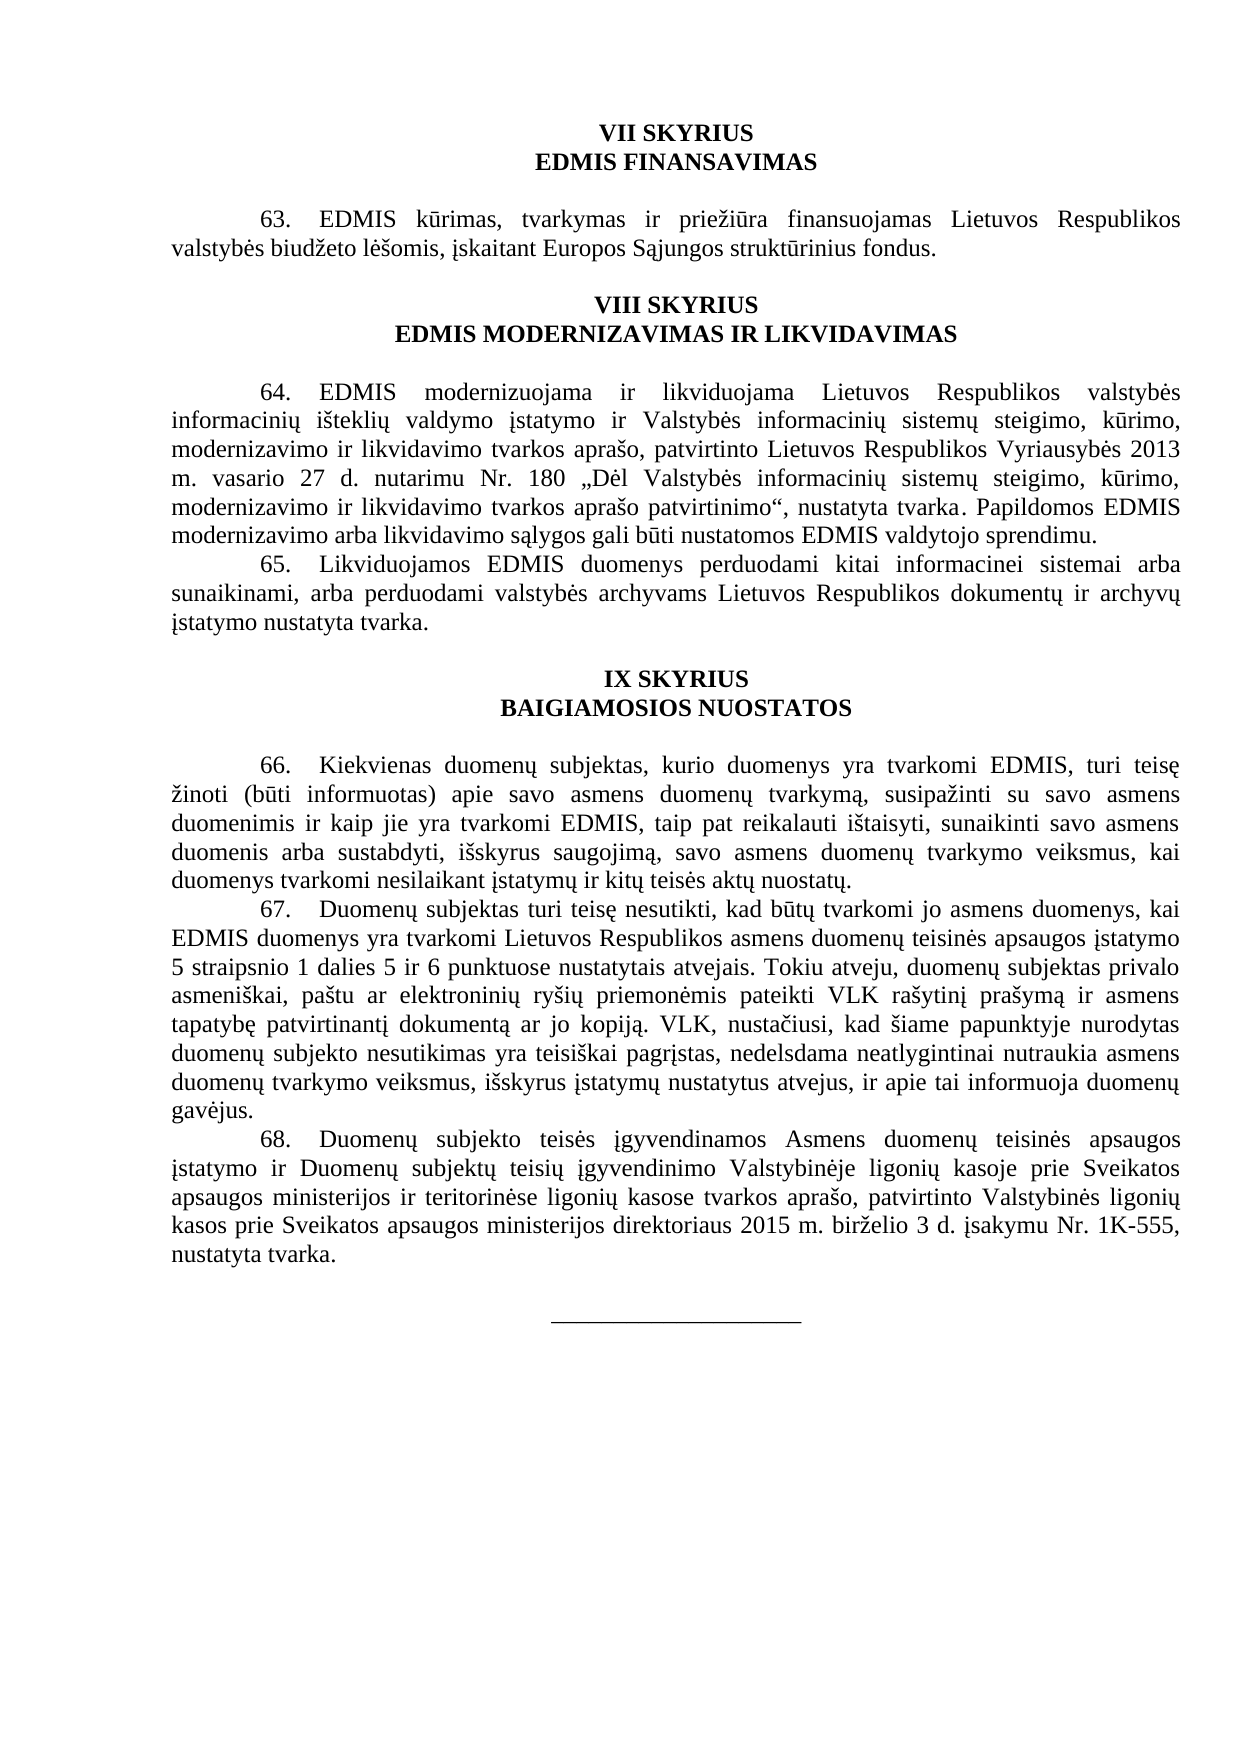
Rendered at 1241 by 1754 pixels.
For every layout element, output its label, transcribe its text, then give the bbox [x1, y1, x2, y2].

text VII SKYRIUS [171, 118, 1181, 147]
text EDMIS FINANSAVIMAS [171, 147, 1181, 176]
text ____________________ [171, 1297, 1181, 1326]
text 68. Duomenų subjekto teisės įgyvendinamos Asmens duomenų teisinės apsaugos įstatymo ir Duomenų subjektų teisių įgyvendinimo Valstybinėje ligonių kasoje prie Sveikatos apsaugos ministerijos ir teritorinėse ligonių kasose tvarkos aprašo, patvirtinto Valstybinės ligonių kasos prie Sveikatos apsaugos ministerijos direktoriaus 2015 m. birželio 3 d. įsakymu Nr. 1K-555, nustatyta tvarka. [171, 1124, 1181, 1268]
text EDMIS MODERNIZAVIMAS IR LIKVIDAVIMAS [171, 319, 1181, 348]
text 66. Kiekvienas duomenų subjektas, kurio duomenys yra tvarkomi EDMIS, turi teisę žinoti (būti informuotas) apie savo asmens duomenų tvarkymą, susipažinti su savo asmens duomenimis ir kaip jie yra tvarkomi EDMIS, taip pat reikalauti ištaisyti, sunaikinti savo asmens duomenis arba sustabdyti, išskyrus saugojimą, savo asmens duomenų tvarkymo veiksmus, kai duomenys tvarkomi nesilaikant įstatymų ir kitų teisės aktų nuostatų. [171, 751, 1181, 894]
text 65. Likviduojamos EDMIS duomenys perduodami kitai informacinei sistemai arba sunaikinami, arba perduodami valstybės archyvams Lietuvos Respublikos dokumentų ir archyvų įstatymo nustatyta tvarka. [171, 549, 1181, 636]
text BAIGIAMOSIOS NUOSTATOS [171, 693, 1181, 722]
text 63. EDMIS kūrimas, tvarkymas ir priežiūra finansuojamas Lietuvos Respublikos valstybės biudžeto lėšomis, įskaitant Europos Sąjungos struktūrinius fondus. [171, 204, 1181, 262]
text VIII SKYRIUS [171, 291, 1181, 319]
text 64. EDMIS modernizuojama ir likviduojama Lietuvos Respublikos valstybės informacinių išteklių valdymo įstatymo ir Valstybės informacinių sistemų steigimo, kūrimo, modernizavimo ir likvidavimo tvarkos aprašo, patvirtinto Lietuvos Respublikos Vyriausybės 2013 m. vasario 27 d. nutarimu Nr. 180 „Dėl Valstybės informacinių sistemų steigimo, kūrimo, modernizavimo ir likvidavimo tvarkos aprašo patvirtinimo“, nustatyta tvarka. Papildomos EDMIS modernizavimo arba likvidavimo sąlygos gali būti nustatomos EDMIS valdytojo sprendimu. [171, 377, 1181, 549]
text IX SKYRIUS [171, 664, 1181, 693]
text 67. Duomenų subjektas turi teisę nesutikti, kad būtų tvarkomi jo asmens duomenys, kai EDMIS duomenys yra tvarkomi Lietuvos Respublikos asmens duomenų teisinės apsaugos įstatymo 5 straipsnio 1 dalies 5 ir 6 punktuose nustatytais atvejais. Tokiu atveju, duomenų subjektas privalo asmeniškai, paštu ar elektroninių ryšių priemonėmis pateikti VLK rašytinį prašymą ir asmens tapatybę patvirtinantį dokumentą ar jo kopiją. VLK, nustačiusi, kad šiame papunktyje nurodytas duomenų subjekto nesutikimas yra teisiškai pagrįstas, nedelsdama neatlygintinai nutraukia asmens duomenų tvarkymo veiksmus, išskyrus įstatymų nustatytus atvejus, ir apie tai informuoja duomenų gavėjus. [171, 894, 1181, 1124]
